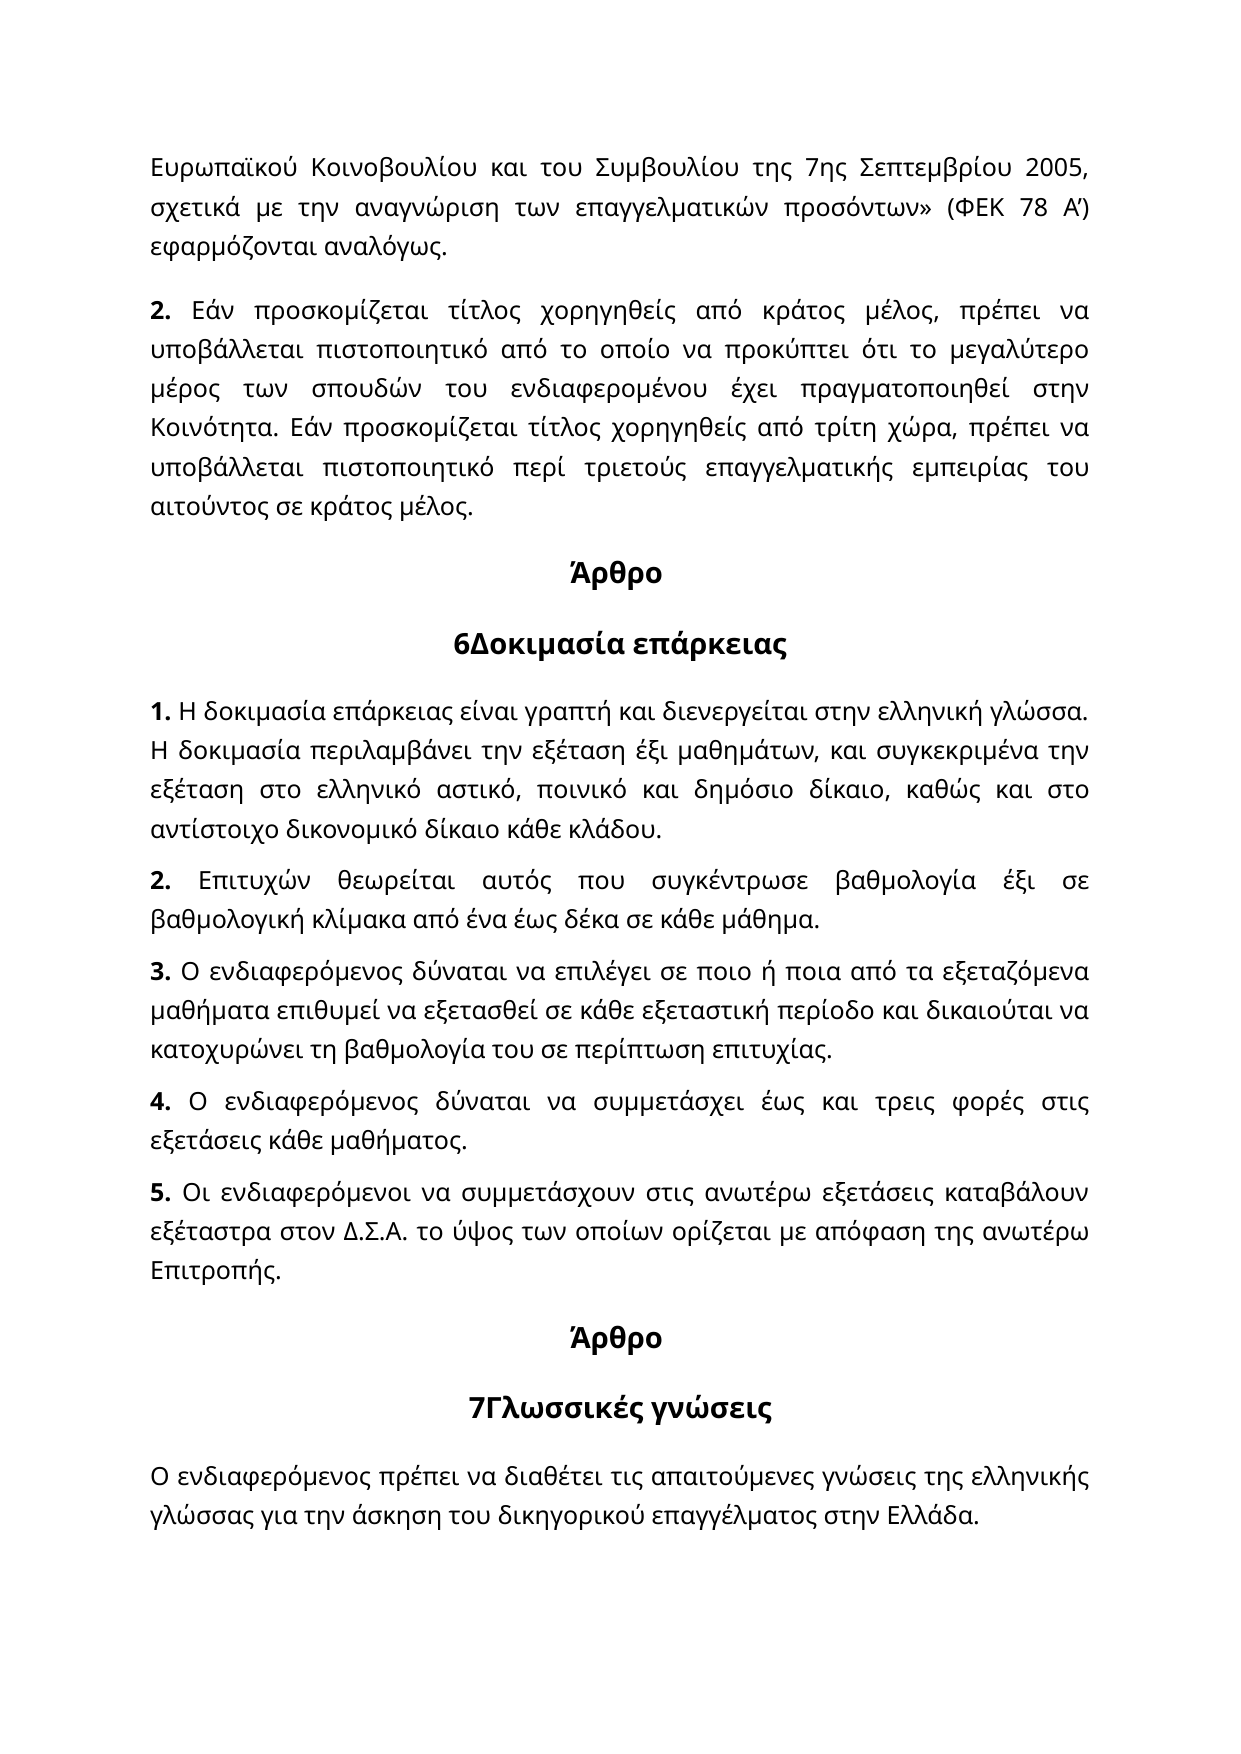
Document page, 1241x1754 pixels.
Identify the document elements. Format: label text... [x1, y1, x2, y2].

text 3. Ο ενδιαφερόμενος δύναται να επιλέγει σε ποιο ή ποια από τα εξεταζόμενα μαθήματα επιθυμεί να εξετασθεί σε κάθε εξεταστική περίοδο και δικαιούται να κατοχυρώνει τη βαθμολογία του σε περίπτωση επιτυχίας. [150, 954, 1090, 1066]
text 2. Επιτυχών θεωρείται αυτός που συγκέντρωσε βαθμολογία έξι σε βαθμολογική κλίμακα από ένα έως δέκα σε κάθε μάθημα. [150, 863, 1090, 936]
text Ευρωπαϊκού Κοινοβουλίου και του Συμβουλίου της 7ης Σεπτεμβρίου 2005, σχετικά με την αναγνώριση των επαγγελματικών προσόντων» (ΦΕΚ 78 Α’) εφαρμόζονται αναλόγως. [150, 150, 1090, 262]
subtitle 6Δοκιμασία επάρκειας [150, 623, 1090, 663]
text 4. Ο ενδιαφερόμενος δύναται να συμμετάσχει έως και τρεις φορές στις εξετάσεις κάθε μαθήματος. [150, 1084, 1090, 1157]
text 1. Η δοκιμασία επάρκειας είναι γραπτή και διενεργείται στην ελληνική γλώσσα. Η δοκιμασία περιλαμβάνει την εξέταση έξι μαθημάτων, και συγκεκριμένα την εξέταση στο ελληνικό αστικό, ποινικό και δημόσιο δίκαιο, καθώς και στο αντίστοιχο δικονομικό δίκαιο κάθε κλάδου. [150, 694, 1090, 845]
subtitle Άρθρο [150, 1317, 1090, 1357]
subtitle 7Γλωσσικές γνώσεις [150, 1388, 1090, 1427]
text 5. Οι ενδιαφερόμενοι να συμμετάσχουν στις ανωτέρω εξετάσεις καταβάλουν εξέταστρα στον Δ.Σ.Α. το ύψος των οποίων ορίζεται με απόφαση της ανωτέρω Επιτροπής. [150, 1174, 1090, 1287]
text Ο ενδιαφερόμενος πρέπει να διαθέτει τις απαιτούμενες γνώσεις της ελληνικής γλώσσας για την άσκηση του δικηγορικού επαγγέλματος στην Ελλάδα. [150, 1458, 1090, 1532]
subtitle Άρθρο [150, 552, 1090, 592]
text 2. Εάν προσκομίζεται τίτλος χορηγηθείς από κράτος μέλος, πρέπει να υποβάλλεται πιστοποιητικό από το οποίο να προκύπτει ότι το μεγαλύτερο μέρος των σπουδών του ενδιαφερομένου έχει πραγματοποιηθεί στην Κοινότητα. Εάν προσκομίζεται τίτλος χορηγηθείς από τρίτη χώρα, πρέπει να υποβάλλεται πιστοποιητικό περί τριετούς επαγγελματικής εμπειρίας του αιτούντος σε κράτος μέλος. [150, 292, 1090, 522]
